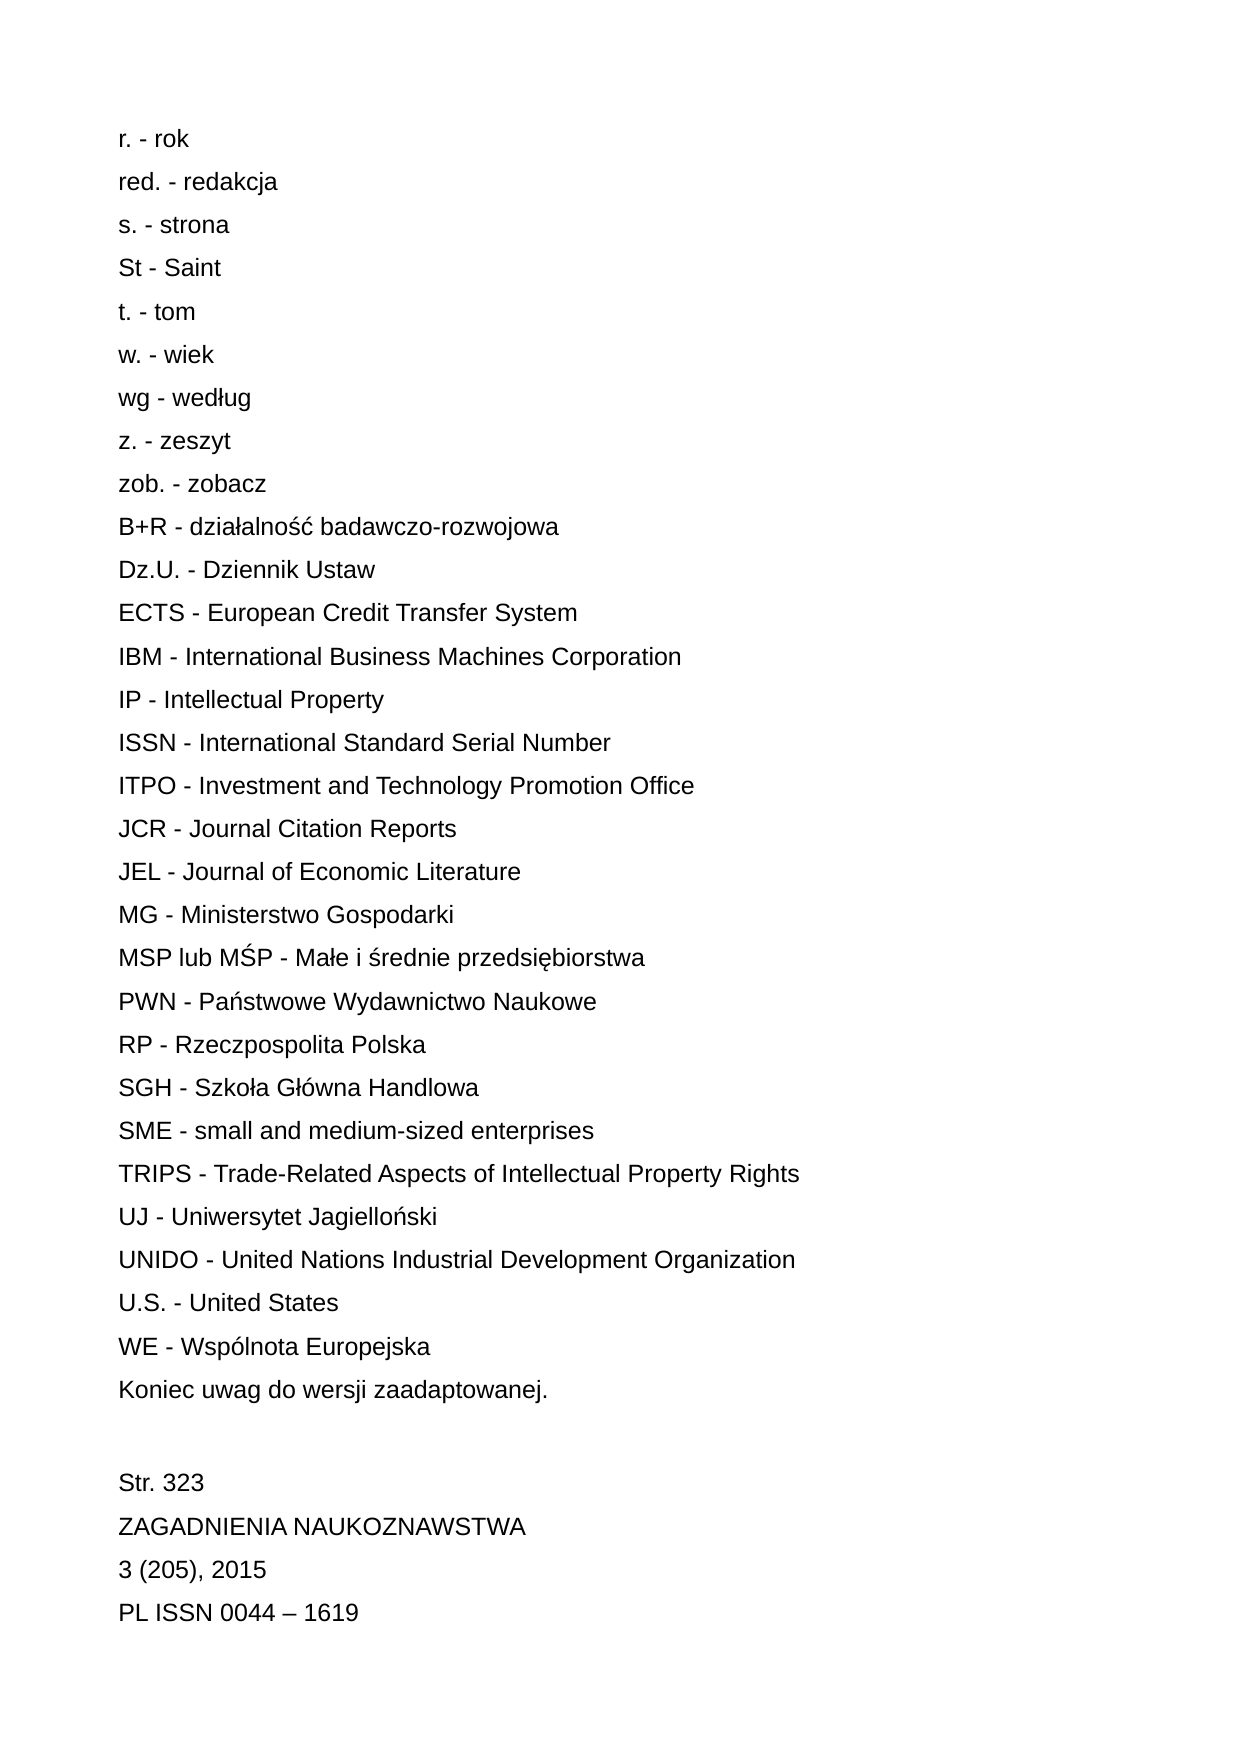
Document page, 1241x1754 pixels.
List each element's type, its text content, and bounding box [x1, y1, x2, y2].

text r. - rok [118, 124, 1122, 153]
text ECTS - European Credit Transfer System [118, 598, 1122, 627]
text UNIDO - United Nations Industrial Development Organization [118, 1245, 1122, 1274]
text JCR - Journal Citation Reports [118, 814, 1122, 843]
text JEL - Journal of Economic Literature [118, 857, 1122, 886]
text U.S. - United States [118, 1288, 1122, 1317]
text ZAGADNIENIA NAUKOZNAWSTWA [118, 1511, 1122, 1540]
text IP - Intellectual Property [118, 685, 1122, 713]
text UJ - Uniwersytet Jagielloński [118, 1202, 1122, 1231]
text Str. 323 [118, 1468, 1122, 1497]
text SGH - Szkoła Główna Handlowa [118, 1073, 1122, 1102]
text ITPO - Investment and Technology Promotion Office [118, 771, 1122, 800]
text PWN - Państwowe Wydawnictwo Naukowe [118, 987, 1122, 1015]
text w. - wiek [118, 340, 1122, 368]
text ISSN - International Standard Serial Number [118, 728, 1122, 757]
text MSP lub MŚP - Małe i średnie przedsiębiorstwa [118, 943, 1122, 972]
text RP - Rzeczpospolita Polska [118, 1030, 1122, 1058]
text B+R - działalność badawczo-rozwojowa [118, 512, 1122, 541]
text TRIPS - Trade-Related Aspects of Intellectual Property Rights [118, 1159, 1122, 1188]
text St - Saint [118, 253, 1122, 282]
text z. - zeszyt [118, 426, 1122, 455]
text IBM - International Business Machines Corporation [118, 642, 1122, 670]
text zob. - zobacz [118, 469, 1122, 498]
text s. - strona [118, 210, 1122, 239]
text t. - tom [118, 297, 1122, 325]
text WE - Wspólnota Europejska [118, 1332, 1122, 1360]
text red. - redakcja [118, 167, 1122, 196]
text Koniec uwag do wersji zaadaptowanej. [118, 1375, 1122, 1403]
text MG - Ministerstwo Gospodarki [118, 900, 1122, 929]
text 3 (205), 2015 [118, 1554, 1122, 1583]
text SME - small and medium-sized enterprises [118, 1116, 1122, 1145]
text PL ISSN 0044 – 1619 [118, 1598, 1122, 1626]
text wg - według [118, 383, 1122, 412]
text Dz.U. - Dziennik Ustaw [118, 555, 1122, 584]
